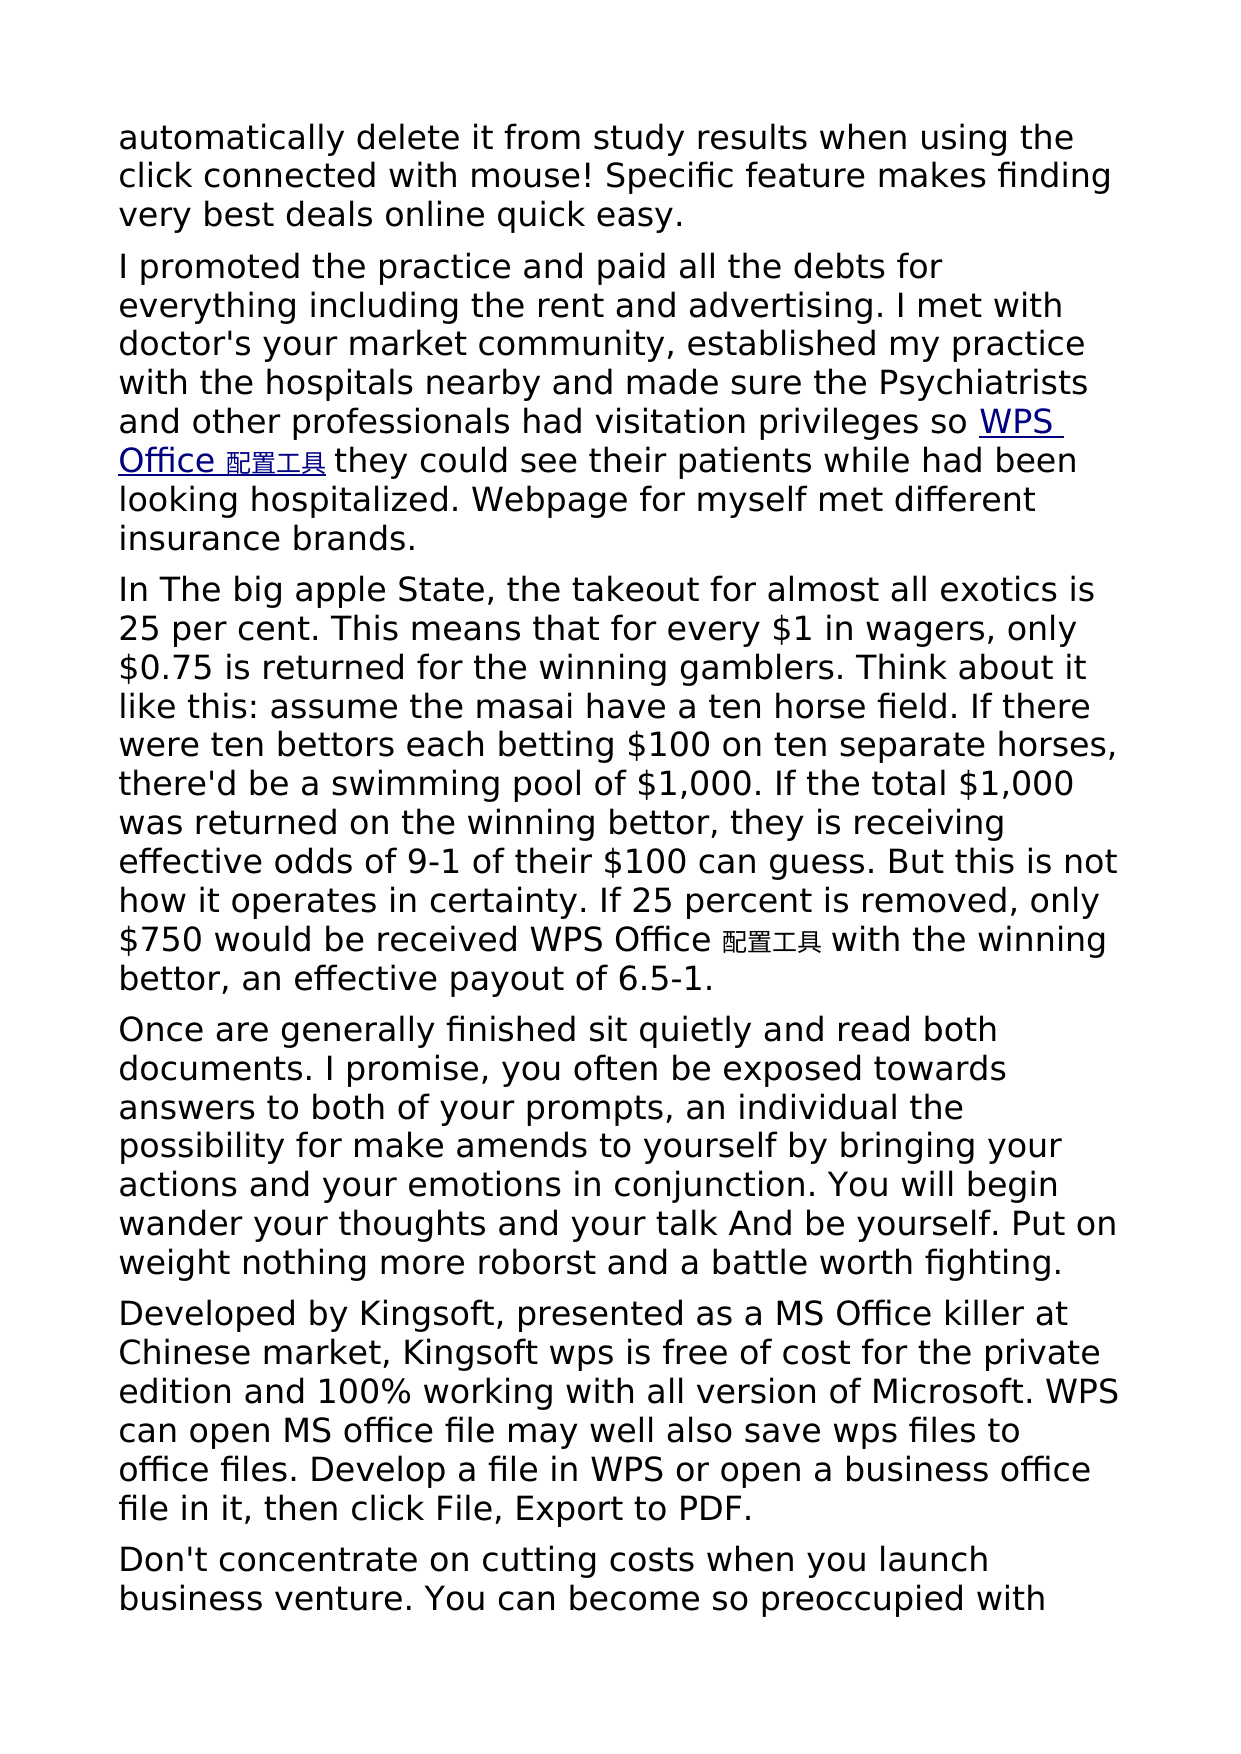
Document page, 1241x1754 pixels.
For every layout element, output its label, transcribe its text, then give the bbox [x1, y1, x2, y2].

text I promoted the practice and paid all the debts for everything including the rent and advertising. I met with doctor's your market community, established my practice with the hospitals nearby and made sure the Psychiatrists and other professionals had visitation privileges so WPS Office 配置工具 they could see their patients while had been looking hospitalized. Webpage for myself met different insurance brands. [118, 247, 1122, 558]
text automatically delete it from study results when using the click connected with mouse! Specific feature makes finding very best deals online quick easy. [118, 118, 1122, 235]
text Once are generally finished sit quietly and read both documents. I promise, you often be exposed towards answers to both of your prompts, an individual the possibility for make amends to yourself by bringing your actions and your emotions in conjunction. You will begin wander your thoughts and your talk And be yourself. Put on weight nothing more roborst and a battle worth fighting. [118, 1010, 1122, 1282]
text In The big apple State, the takeout for almost all exotics is 25 per cent. This means that for every $1 in wagers, only $0.75 is returned for the winning gamblers. Think about it like this: assume the masai have a ten horse field. If there were ten bettors each betting $100 on ten separate horses, there'd be a swimming pool of $1,000. If the total $1,000 was returned on the winning bettor, they is receiving effective odds of 9-1 of their $100 can guess. But this is not how it operates in certainty. If 25 percent is removed, only $750 would be received WPS Office 配置工具 with the winning bettor, an effective payout of 6.5-1. [118, 571, 1122, 998]
text Developed by Kingsoft, presented as a MS Office killer at Chinese market, Kingsoft wps is free of cost for the private edition and 100% working with all version of Microsoft. WPS can open MS office file may well also save wps files to office files. Develop a file in WPS or open a business office file in it, then click File, Export to PDF. [118, 1295, 1122, 1528]
text Don't concentrate on cutting costs when you launch business venture. You can become so preoccupied with [118, 1541, 1122, 1618]
